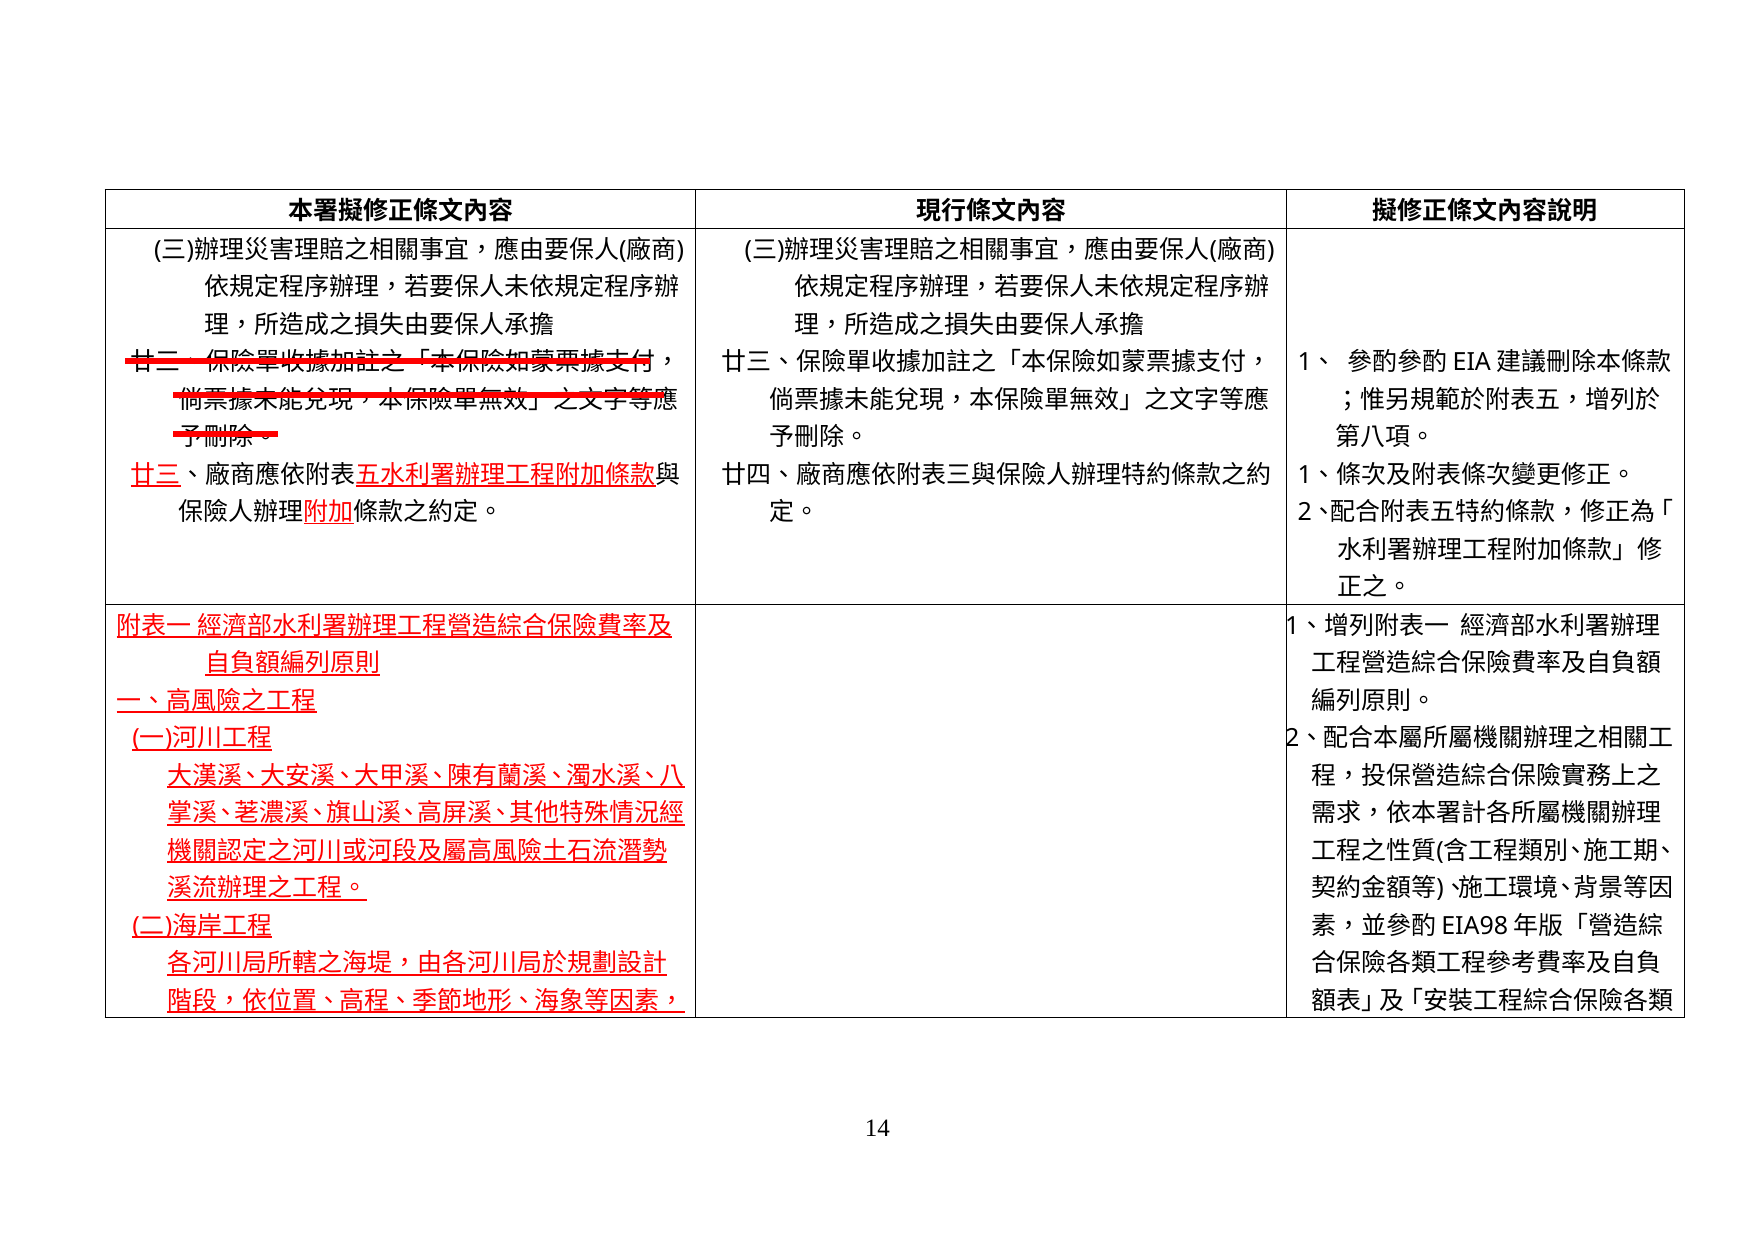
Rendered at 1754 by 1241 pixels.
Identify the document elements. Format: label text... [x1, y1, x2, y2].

table_header 擬修正條文內容說明 [1287, 190, 1684, 227]
table_cell 附表一 經濟部水利署辦理工程營造綜合保險費率及自負額編列原則 一、高風險之工程 (一)河川工程 大漢溪、大安溪、大甲溪、陳有蘭溪、濁水溪、八掌溪、荖濃溪、旗山溪、高屏溪、其他特殊情況經機關認定之河川或河段及屬高風險土石流潛勢溪流辦理之工程。 (二)海岸工程 各河川局所轄之海堤，由各河川局於規劃設計階段，依位置、高程、季節地形、海象等因素， [106, 605, 695, 1017]
table_cell (三)辦理災害理賠之相關事宜，應由要保人(廠商)依規定程序辦理，若要保人未依規定程序辦理，所造成之損失由要保人承擔 廿三、保險單收據加註之「本保險如蒙票據支付，倘票據未能兌現，本保險單無效」之文字等應予刪除。 廿三、廠商應依附表五水利署辦理工程附加條款與保險人辦理附加條款之約定。 [106, 229, 695, 603]
table_header 現行條文內容 [696, 190, 1286, 227]
table_cell 1、增列附表一 經濟部水利署辦理工程營造綜合保險費率及自負額編列原則。 2、配合本屬所屬機關辦理之相關工程，投保營造綜合保險實務上之需求，依本署計各所屬機關辦理工程之性質(含工程類別、施工期、契約金額等)、施工環境、背景等因素，並參酌EIA98年版「營造綜合保險各類工程參考費率及自負額表」及「安裝工程綜合保險各類 [1287, 605, 1684, 1017]
table_cell [696, 605, 1286, 1017]
table_cell (三)辦理災害理賠之相關事宜，應由要保人(廠商)依規定程序辦理，若要保人未依規定程序辦理，所造成之損失由要保人承擔 廿三、保險單收據加註之「本保險如蒙票據支付，倘票據未能兌現，本保險單無效」之文字等應予刪除。 廿四、廠商應依附表三與保險人辦理特約條款之約定。 [696, 229, 1286, 603]
table_cell 條次文字修正。 參酌參酌EIA建議刪除本條款；惟另規範於附表五，增列於第八項。 1、條次及附表條次變更修正。 2、配合附表五特約條款，修正為「水利署辦理工程附加條款」修正之。 [1287, 229, 1684, 603]
table_header 本署擬修正條文內容 [106, 190, 695, 227]
